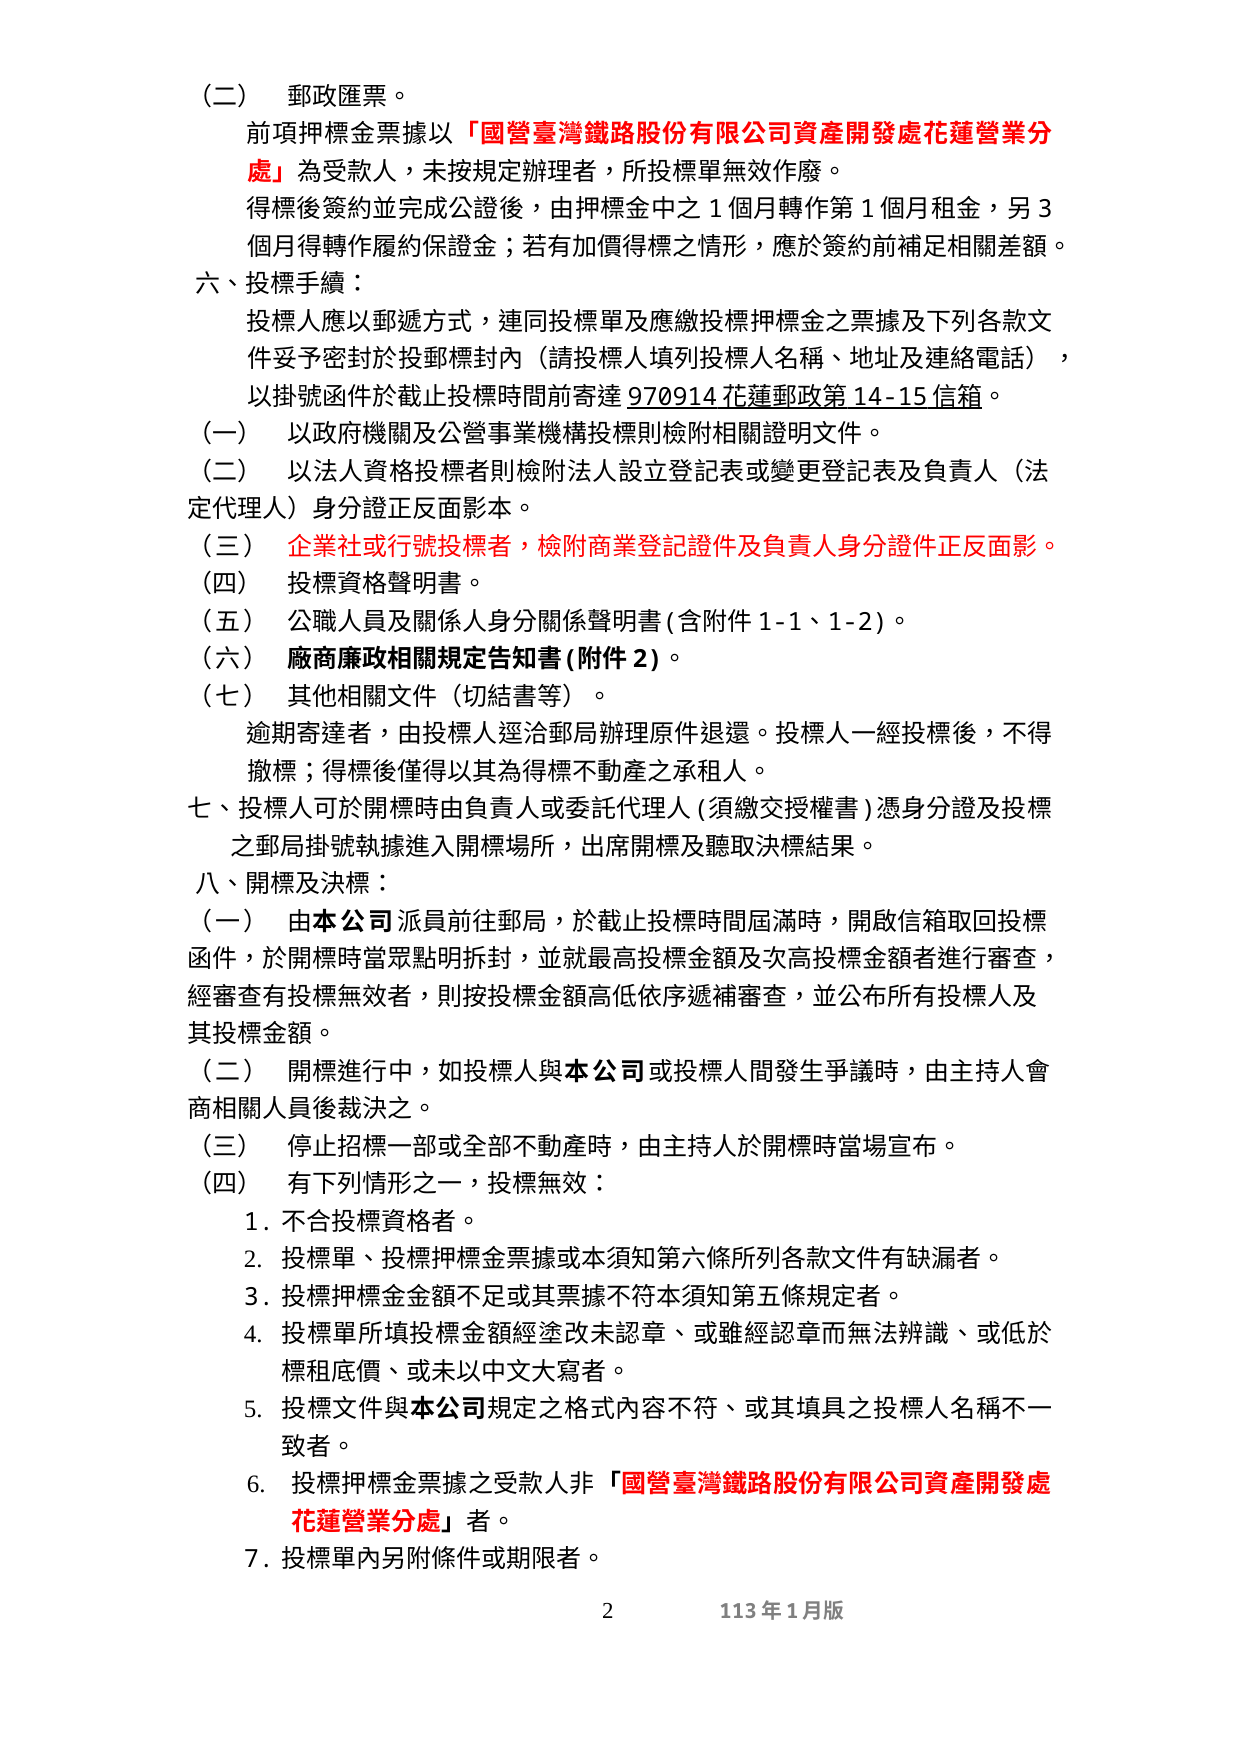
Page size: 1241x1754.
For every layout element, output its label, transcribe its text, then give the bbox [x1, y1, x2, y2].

list 由本公司派員前往郵局，於截止投標時間屆滿時，開啟信箱取回投標函件，於開標時當眾點明拆封，並就最高投標金額及次高投標金額者進行審查，經審查有投標無效者，則按投標金額高低依序遞補審查，並公布所有投標人及其投標金額。 [187, 900, 1051, 1050]
list 以法人資格投標者則檢附法人設立登記表或變更登記表及負責人（法定代理人）身分證正反面影本。 [187, 450, 1051, 525]
text 逾期寄達者，由投標人逕洽郵局辦理原件退還。投標人一經投標後，不得撤標；得標後僅得以其為得標不動產之承租人。 [246, 712, 1053, 787]
text 投標人應以郵遞方式，連同投標單及應繳投標押標金之票據及下列各款文件妥予密封於投郵標封內（請投標人填列投標人名稱、地址及連絡電話），以掛號函件於截止投標時間前寄達970914花蓮郵政第14-15信箱。 [246, 300, 1053, 412]
list 開標進行中，如投標人與本公司或投標人間發生爭議時，由主持人會商相關人員後裁決之。 [187, 1050, 1051, 1125]
list 公職人員及關係人身分關係聲明書(含附件1-1、1-2)。 [187, 600, 1051, 637]
list 不合投標資格者。 [244, 1200, 1053, 1237]
list 投標單內另附條件或期限者。 [244, 1537, 1053, 1575]
list 郵政匯票。 [187, 75, 1051, 112]
text 八、開標及決標： [195, 862, 1053, 900]
list 投標押標金金額不足或其票據不符本須知第五條規定者。 [244, 1275, 1053, 1312]
text 得標後簽約並完成公證後，由押標金中之1個月轉作第1個月租金，另3個月得轉作履約保證金；若有加價得標之情形，應於簽約前補足相關差額。 [246, 187, 1053, 262]
list 以政府機關及公營事業機構投標則檢附相關證明文件。 [187, 412, 1051, 450]
text 七、投標人可於開標時由負責人或委託代理人(須繳交授權書)憑身分證及投標之郵局掛號執據進入開標場所，出席開標及聽取決標結果。 [187, 787, 1053, 862]
list 投標押標金票據之受款人非「國營臺灣鐵路股份有限公司資產開發處花蓮營業分處」者。 [247, 1462, 1053, 1537]
list 其他相關文件（切結書等）。 [187, 675, 1051, 712]
list 投標單所填投標金額經塗改未認章、或雖經認章而無法辨識、或低於標租底價、或未以中文大寫者。 [244, 1312, 1053, 1387]
list 投標單、投標押標金票據或本須知第六條所列各款文件有缺漏者。 [244, 1237, 1053, 1275]
list 有下列情形之一，投標無效： [187, 1162, 1051, 1200]
list 停止招標一部或全部不動產時，由主持人於開標時當場宣布。 [187, 1125, 1051, 1162]
list 廠商廉政相關規定告知書(附件2)。 [187, 637, 1051, 675]
list 投標文件與本公司規定之格式內容不符、或其填具之投標人名稱不一致者。 [244, 1387, 1053, 1462]
text 前項押標金票據以「國營臺灣鐵路股份有限公司資產開發處花蓮營業分處」為受款人，未按規定辦理者，所投標單無效作廢。 [246, 112, 1053, 187]
list 企業社或行號投標者，檢附商業登記證件及負責人身分證件正反面影。 [187, 525, 1051, 562]
list 投標資格聲明書。 [187, 562, 1051, 600]
text 六、投標手續： [195, 262, 1053, 300]
